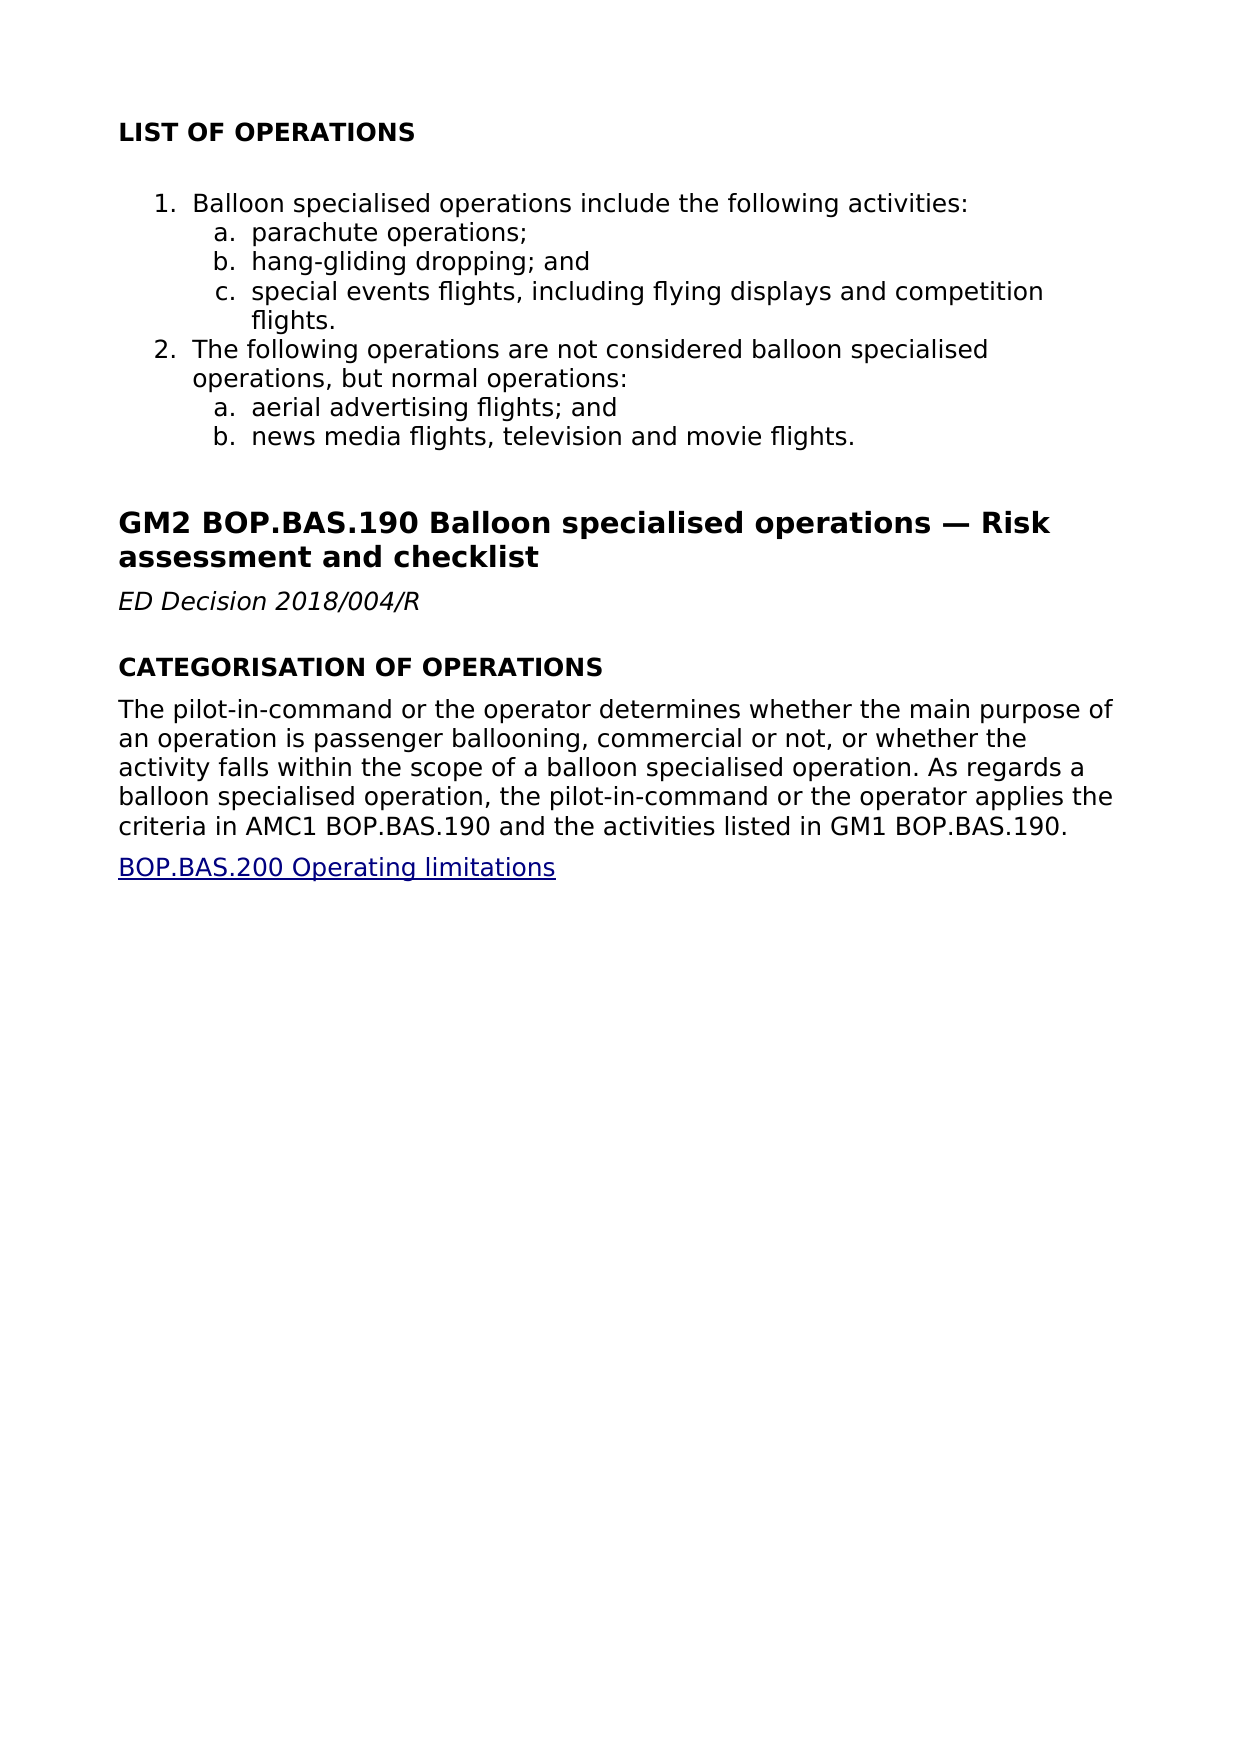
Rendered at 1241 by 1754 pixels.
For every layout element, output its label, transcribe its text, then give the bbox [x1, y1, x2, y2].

list aerial advertising flights; and [236, 393, 1122, 423]
subtitle CATEGORISATION OF OPERATIONS [118, 653, 1122, 682]
text BOP.BAS.200 Operating limitations [118, 853, 1122, 882]
list special events flights, including flying displays and competition flights. [236, 277, 1122, 335]
list Balloon specialised operations include the following activities: [177, 189, 1122, 218]
subtitle LIST OF OPERATIONS [118, 118, 1122, 147]
subtitle GM2 BOP.BAS.190 Balloon specialised operations — Risk assessment and checklist [118, 506, 1122, 574]
list news media flights, television and movie flights. [236, 423, 1122, 452]
list hang-gliding dropping; and [236, 248, 1122, 277]
list The following operations are not considered balloon specialised operations, but normal operations: [177, 335, 1122, 393]
text ED Decision 2018/004/R [118, 587, 1122, 616]
list parachute operations; [236, 218, 1122, 248]
text The pilot-in-command or the operator determines whether the main purpose of an operation is passenger ballooning, commercial or not, or whether the activity falls within the scope of a balloon specialised operation. As regards a balloon specialised operation, the pilot-in-command or the operator applies the criteria in AMC1 BOP.BAS.190 and the activities listed in GM1 BOP.BAS.190. [118, 695, 1122, 841]
